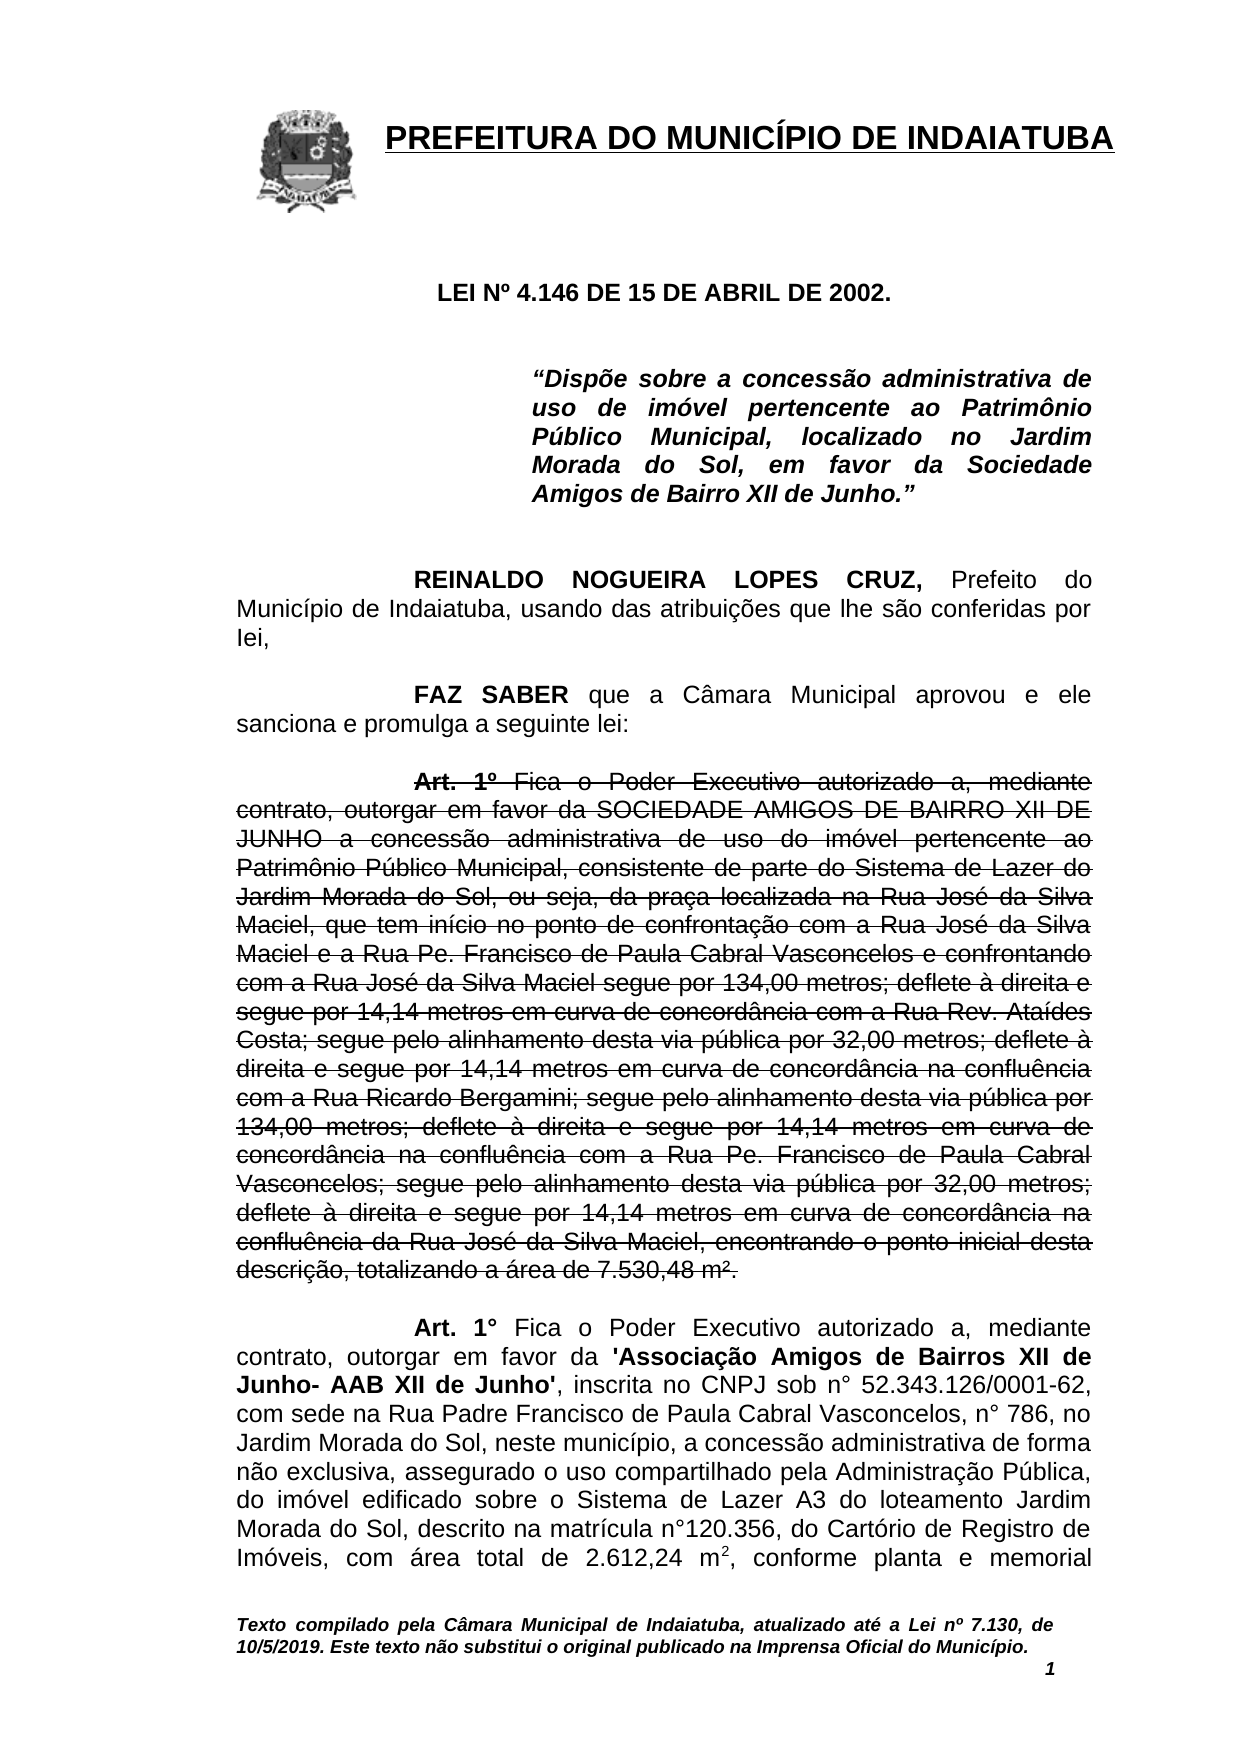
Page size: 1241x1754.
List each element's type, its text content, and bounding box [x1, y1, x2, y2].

text “Dispõe sobre a concessão administrativa de uso de imóvel pertencente ao Patrimônio Público Municipal, localizado no Jardim Morada do Sol, em favor da Sociedade Amigos de Bairro XII de Junho.” [532, 364, 1092, 508]
text Art. 1º Fica o Poder Executivo autorizado a, mediante contrato, outorgar em favor da SOCIEDADE AMIGOS DE BAIRRO XII DE JUNHO a concessão administrativa de uso do imóvel pertencente ao Patrimônio Público Municipal, consistente de parte do Sistema de Lazer do Jardim Morada do Sol, ou seja, da praça localizada na Rua José da Silva Maciel, que tem início no ponto de confrontação com a Rua José da Silva Maciel e a Rua Pe. Francisco de Paula Cabral Vasconcelos e confrontando com a Rua José da Silva Maciel segue por 134,00 metros; deflete à direita e segue por 14,14 metros em curva de concordância com a Rua Rev. Ataídes Costa; segue pelo alinhamento desta via pública por 32,00 metros; deflete à direita e segue por 14,14 metros em curva de concordância na confluência com a Rua Ricardo Bergamini; segue pelo alinhamento desta via pública por 134,00 metros; deflete à direita e segue por 14,14 metros em curva de concordância na confluência com a Rua Pe. Francisco de Paula Cabral Vasconcelos; segue pelo alinhamento desta via pública por 32,00 metros; deflete à direita e segue por 14,14 metros em curva de concordância na confluência da Rua José da Silva Maciel, encontrando o ponto inicial desta descrição, totalizando a área de 7.530,48 m². [236, 767, 1092, 811]
text REINALDO NOGUEIRA LOPES CRUZ, Prefeito do Município de Indaiatuba, usando das atribuições que lhe são conferidas por Iei, [236, 565, 1092, 652]
text Art. 1º Fica o Poder Executivo autorizado a, mediante contrato, outorgar em favor da SOCIEDADE AMIGOS DE BAIRRO XII DE JUNHO a concessão administrativa de uso do imóvel pertencente ao Patrimônio Público Municipal, consistente de parte do Sistema de Lazer do Jardim Morada do Sol, ou seja, da praça localizada na Rua José da Silva Maciel, que tem início no ponto de confrontação com a Rua José da Silva Maciel e a Rua Pe. Francisco de Paula Cabral Vasconcelos e confrontando com a Rua José da Silva Maciel segue por 134,00 metros; deflete à direita e segue por 14,14 metros em curva de concordância com a Rua Rev. Ataídes Costa; segue pelo alinhamento desta via pública por 32,00 metros; deflete à direita e segue por 14,14 metros em curva de concordância na confluência com a Rua Ricardo Bergamini; segue pelo alinhamento desta via pública por 134,00 metros; deflete à direita e segue por 14,14 metros em curva de concordância na confluência com a Rua Pe. Francisco de Paula Cabral Vasconcelos; segue pelo alinhamento desta via pública por 32,00 metros; deflete à direita e segue por 14,14 metros em curva de concordância na confluência da Rua José da Silva Maciel, encontrando o ponto inicial desta descrição, totalizando a área de 7.530,48 m². [236, 1244, 1092, 1284]
text Art. 1° Fica o Poder Executivo autorizado a, mediante contrato, outorgar em favor da 'Associação Amigos de Bairros XII de Junho- AAB XII de Junho', inscrita no CNPJ sob n° 52.343.126/0001-62, com sede na Rua Padre Francisco de Paula Cabral Vasconcelos, n° 786, no Jardim Morada do Sol, neste município, a concessão administrativa de forma não exclusiva, assegurado o uso compartilhado pela Administração Pública, do imóvel edificado sobre o Sistema de Lazer A3 do loteamento Jardim Morada do Sol, descrito na matrícula n°120.356, do Cartório de Registro de Imóveis, com área total de 2.612,24 m2, conforme planta e memorial [236, 1313, 1092, 1572]
text Art. 1º Fica o Poder Executivo autorizado a, mediante contrato, outorgar em favor da SOCIEDADE AMIGOS DE BAIRRO XII DE JUNHO a concessão administrativa de uso do imóvel pertencente ao Patrimônio Público Municipal, consistente de parte do Sistema de Lazer do Jardim Morada do Sol, ou seja, da praça localizada na Rua José da Silva Maciel, que tem início no ponto de confrontação com a Rua José da Silva Maciel e a Rua Pe. Francisco de Paula Cabral Vasconcelos e confrontando com a Rua José da Silva Maciel segue por 134,00 metros; deflete à direita e segue por 14,14 metros em curva de concordância com a Rua Rev. Ataídes Costa; segue pelo alinhamento desta via pública por 32,00 metros; deflete à direita e segue por 14,14 metros em curva de concordância na confluência com a Rua Ricardo Bergamini; segue pelo alinhamento desta via pública por 134,00 metros; deflete à direita e segue por 14,14 metros em curva de concordância na confluência com a Rua Pe. Francisco de Paula Cabral Vasconcelos; segue pelo alinhamento desta via pública por 32,00 metros; deflete à direita e segue por 14,14 metros em curva de concordância na confluência da Rua José da Silva Maciel, encontrando o ponto inicial desta descrição, totalizando a área de 7.530,48 m². [236, 899, 1092, 955]
text FAZ SABER que a Câmara Municipal aprovou e ele sanciona e promulga a seguinte lei: [236, 680, 1092, 738]
text LEI Nº 4.146 DE 15 DE ABRIL DE 2002. [236, 278, 1092, 307]
